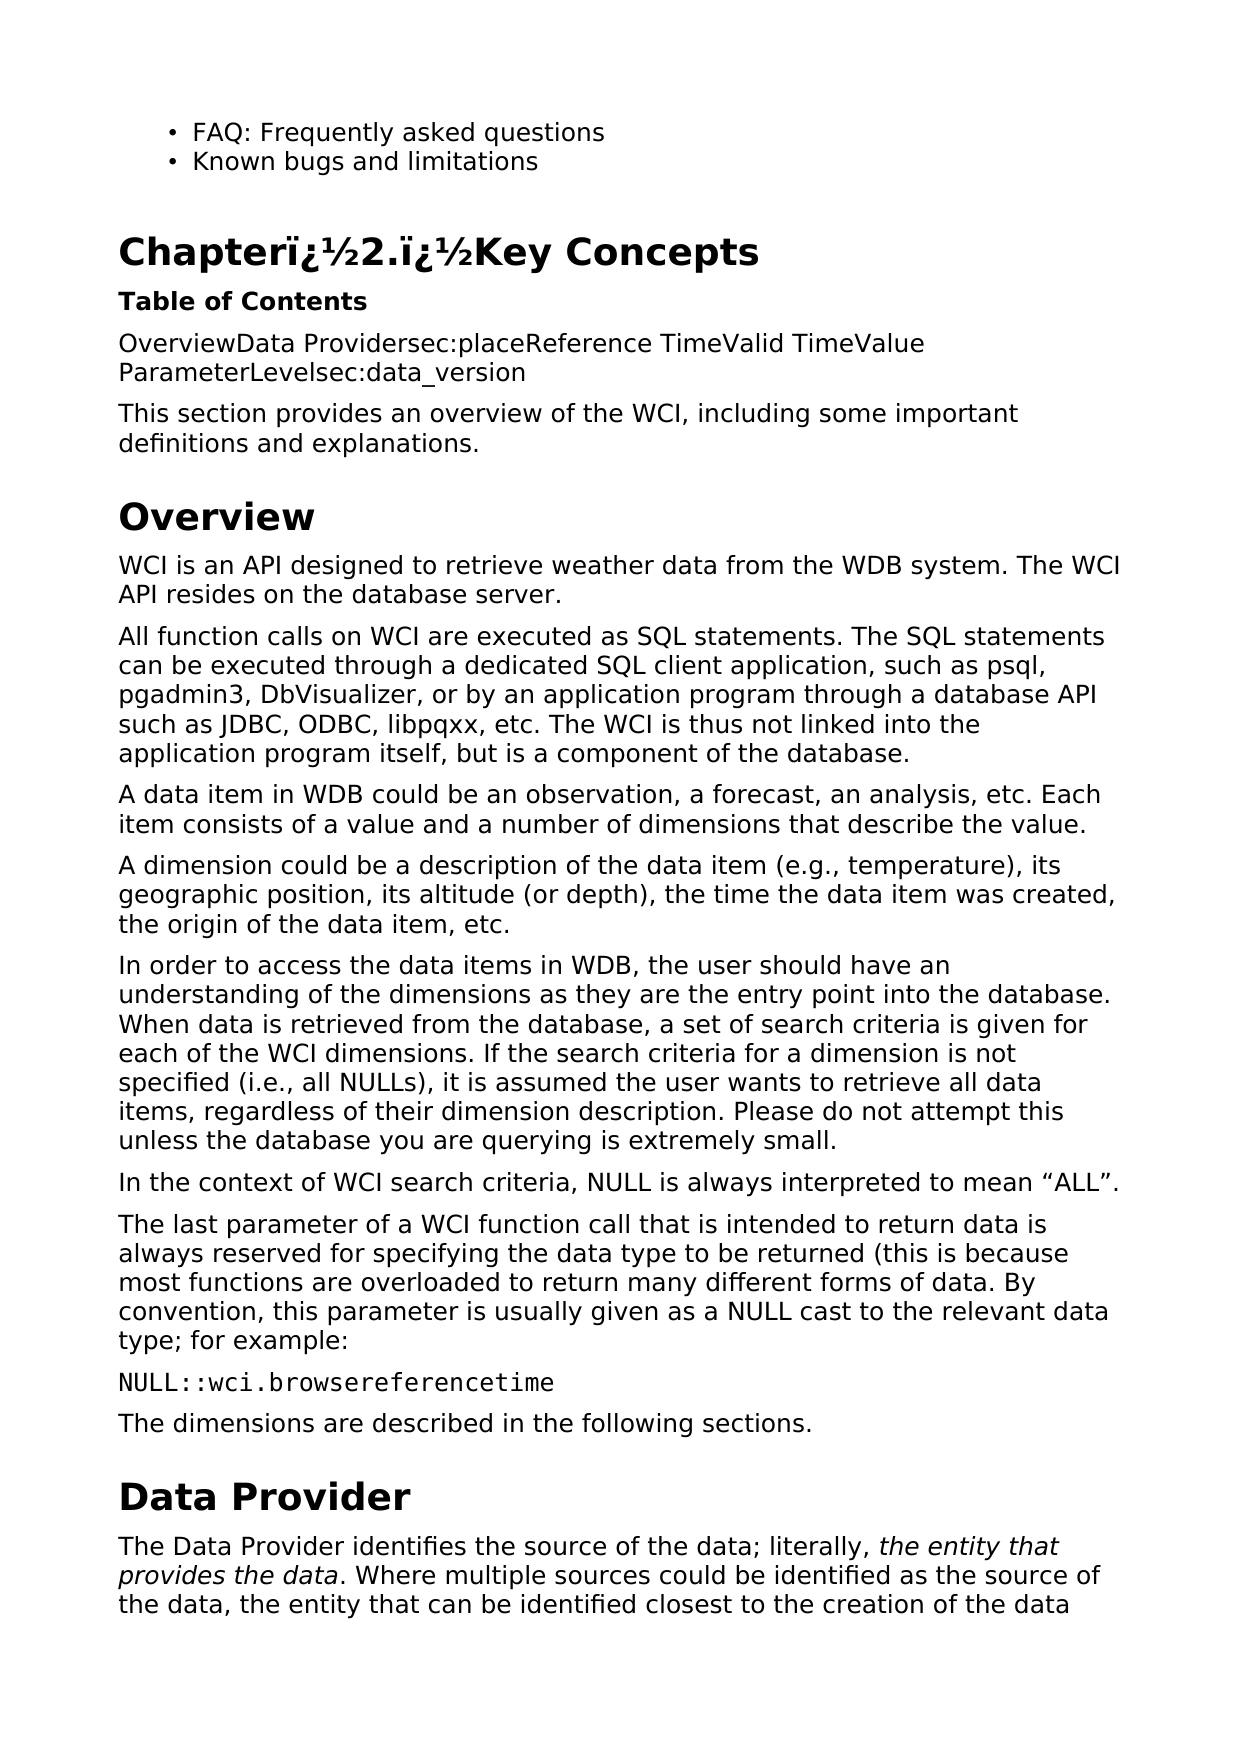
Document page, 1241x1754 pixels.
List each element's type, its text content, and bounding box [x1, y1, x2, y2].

text The dimensions are described in the following sections. [118, 1409, 1122, 1438]
text This section provides an overview of the WCI, including some important definitions and explanations. [118, 399, 1122, 458]
list Known bugs and limitations [177, 147, 1122, 176]
text The Data Provider identifies the source of the data; literally, the entity that provides the data. Where multiple sources could be identified as the source of the data, the entity that can be identified closest to the creation of the data [118, 1532, 1122, 1619]
subtitle Data Provider [118, 1476, 1122, 1519]
text All function calls on WCI are executed as SQL statements. The SQL statements can be executed through a dedicated SQL client application, such as psql, pgadmin3, DbVisualizer, or by an application program through a database API such as JDBC, ODBC, libpqxx, etc. The WCI is thus not linked into the application program itself, but is a component of the database. [118, 622, 1122, 768]
text A dimension could be a description of the data item (e.g., temperature), its geographic position, its altitude (or depth), the time the data item was created, the origin of the data item, etc. [118, 852, 1122, 939]
text WCI is an API designed to retrieve weather data from the WDB system. The WCI API resides on the database server. [118, 552, 1122, 610]
subtitle Overview [118, 495, 1122, 539]
text OverviewData Providersec:placeReference TimeValid TimeValue ParameterLevelsec:data_version [118, 329, 1122, 387]
list FAQ: Frequently asked questions [177, 118, 1122, 147]
text The last parameter of a WCI function call that is intended to return data is always reserved for specifying the data type to be returned (this is because most functions are overloaded to return many different forms of data. By convention, this parameter is usually given as a NULL cast to the relevant data type; for example: [118, 1210, 1122, 1356]
text Table of Contents [118, 287, 1122, 316]
text In order to access the data items in WDB, the user should have an understanding of the dimensions as they are the entry point into the database. When data is retrieved from the database, a set of search criteria is given for each of the WCI dimensions. If the search criteria for a dimension is not specified (i.e., all NULLs), it is assumed the user wants to retrieve all data items, regardless of their dimension description. Please do not attempt this unless the database you are querying is extremely small. [118, 952, 1122, 1156]
text In the context of WCI search criteria, NULL is always interpreted to mean “ALL”. [118, 1168, 1122, 1197]
text A data item in WDB could be an observation, a forecast, an analysis, etc. Each item consists of a value and a number of dimensions that describe the value. [118, 781, 1122, 839]
subtitle Chapterï¿½2.ï¿½Key Concepts [118, 231, 1122, 274]
text NULL::wci.browsereferencetime [118, 1368, 1122, 1397]
